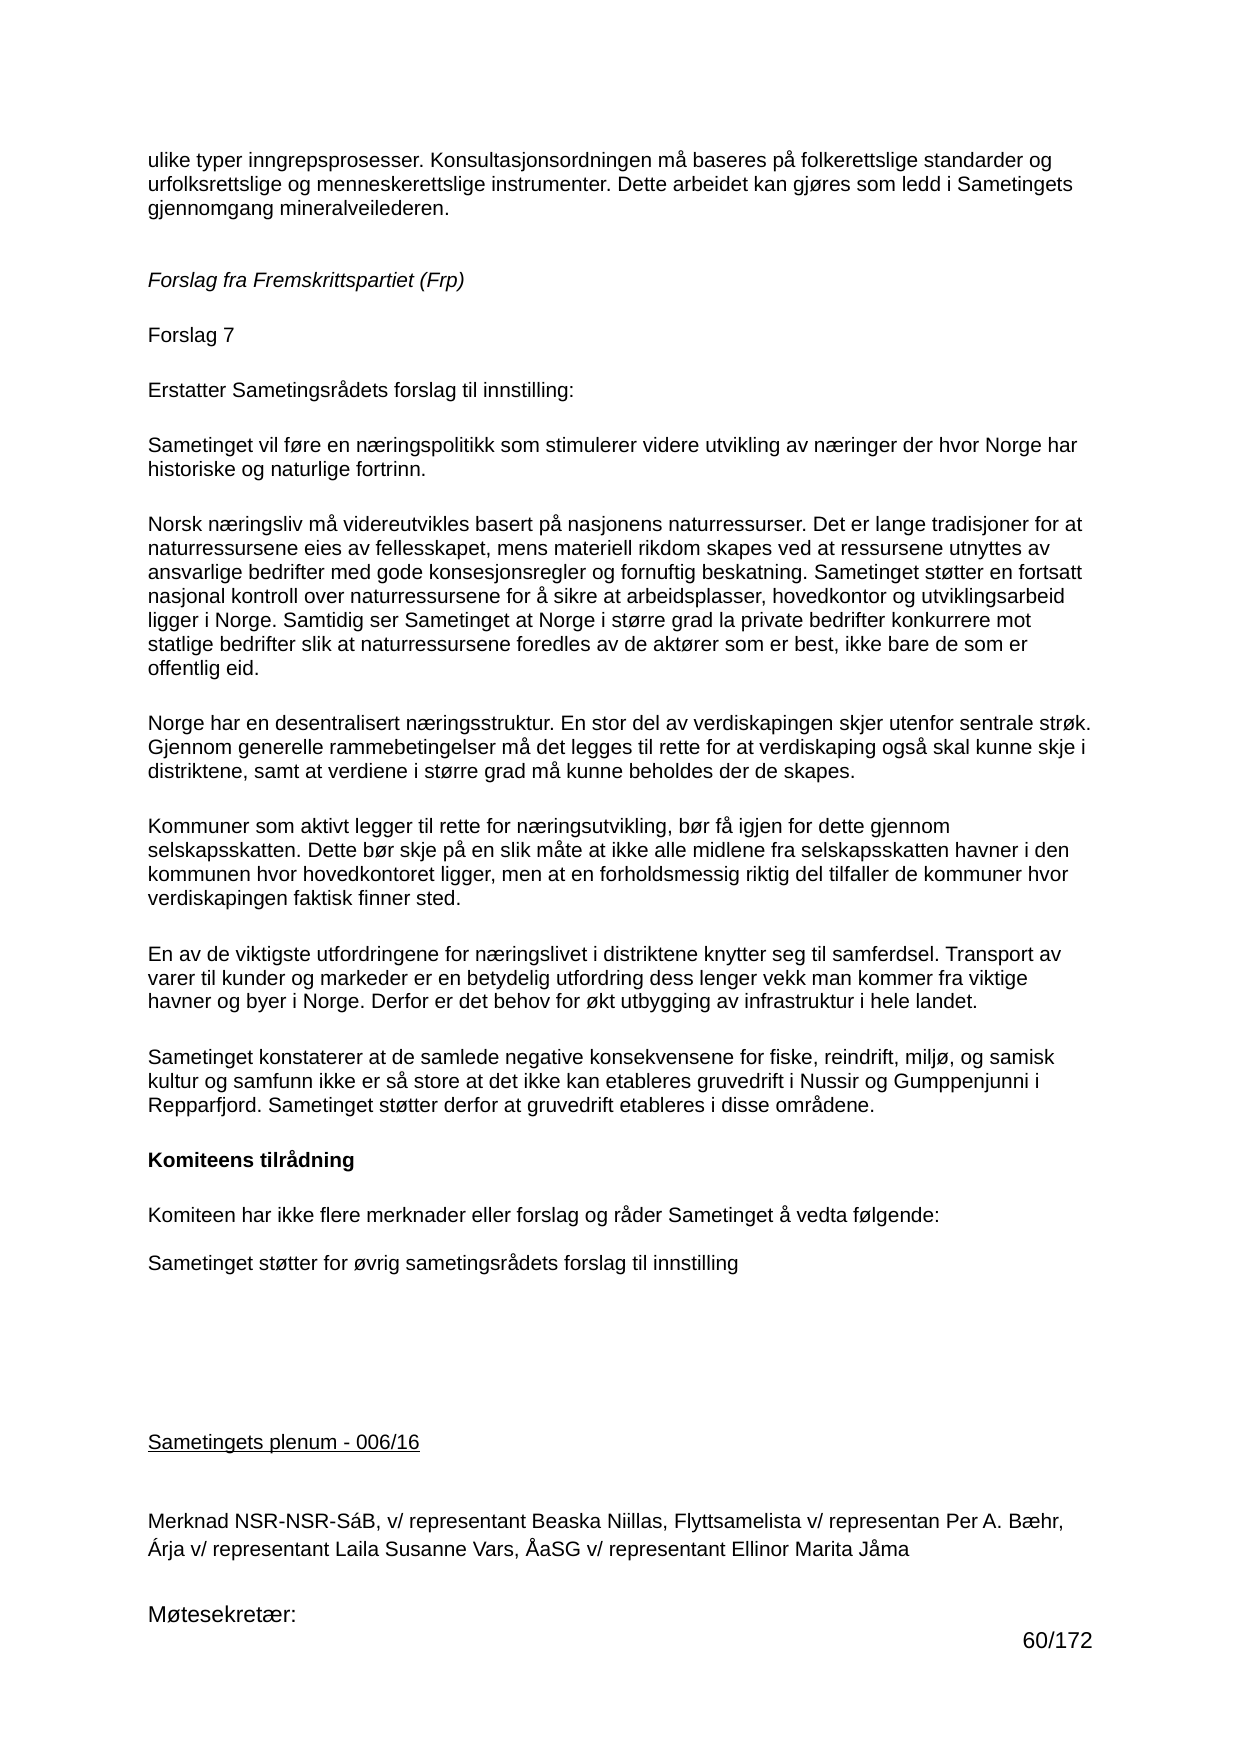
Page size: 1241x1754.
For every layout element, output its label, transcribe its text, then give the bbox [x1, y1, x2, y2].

table_header ulike typer inngrepsprosesser. Konsultasjonsordningen må baseres på folkerettslige standarder og urfolksrettslige og menneskerettslige instrumenter. Dette arbeidet kan gjøres som ledd i Sametingets gjennomgang mineralveilederen. Forslag fra Fremskrittspartiet (Frp) Forslag 7 Erstatter Sametingsrådets forslag til innstilling: Sametinget vil føre en næringspolitikk som stimulerer videre utvikling av næringer der hvor Norge har historiske og naturlige fortrinn. Norsk næringsliv må videreutvikles basert på nasjonens naturressurser. Det er lange tradisjoner for at naturressursene eies av fellesskapet, mens materiell rikdom skapes ved at ressursene utnyttes av ansvarlige bedrifter med gode konsesjonsregler og fornuftig beskatning. Sametinget støtter en fortsatt nasjonal kontroll over naturressursene for å sikre at arbeidsplasser, hovedkontor og utviklingsarbeid ligger i Norge. Samtidig ser Sametinget at Norge i større grad la private bedrifter konkurrere mot statlige bedrifter slik at naturressursene foredles av de aktører som er best, ikke bare de som er offentlig eid. Norge har en desentralisert næringsstruktur. En stor del av verdiskapingen skjer utenfor sentrale strøk. Gjennom generelle rammebetingelser må det legges til rette for at verdiskaping også skal kunne skje i distriktene, samt at verdiene i større grad må kunne beholdes der de skapes. Kommuner som aktivt legger til rette for næringsutvikling, bør få igjen for dette gjennom selskapsskatten. Dette bør skje på en slik måte at ikke alle midlene fra selskapsskatten havner i den kommunen hvor hovedkontoret ligger, men at en forholdsmessig riktig del tilfaller de kommuner hvor verdiskapingen faktisk finner sted. En av de viktigste utfordringene for næringslivet i distriktene knytter seg til samferdsel. Transport av varer til kunder og markeder er en betydelig utfordring dess lenger vekk man kommer fra viktige havner og byer i Norge. Derfor er det behov for økt utbygging av infrastruktur i hele landet. Sametinget konstaterer at de samlede negative konsekvensene for fiske, reindrift, miljø, og samisk kultur og samfunn ikke er så store at det ikke kan etableres gruvedrift i Nussir og Gumppenjunni i Repparfjord. Sametinget støtter derfor at gruvedrift etableres i disse områdene. Komiteens tilrådning Komiteen har ikke flere merknader eller forslag og råder Sametinget å vedta følgende: Sametinget støtter for øvrig sametingsrådets forslag til innstilling [136, 148, 1104, 1306]
text Merknad NSR-NSR-SáB, v/ representant Beaska Niillas, Flyttsamelista v/ representan Per A. Bæhr, Árja v/ representant Laila Susanne Vars, ÅaSG v/ representant Ellinor Marita Jåma [148, 1509, 1093, 1560]
text Sametingets plenum - 006/16 [148, 1430, 1093, 1484]
